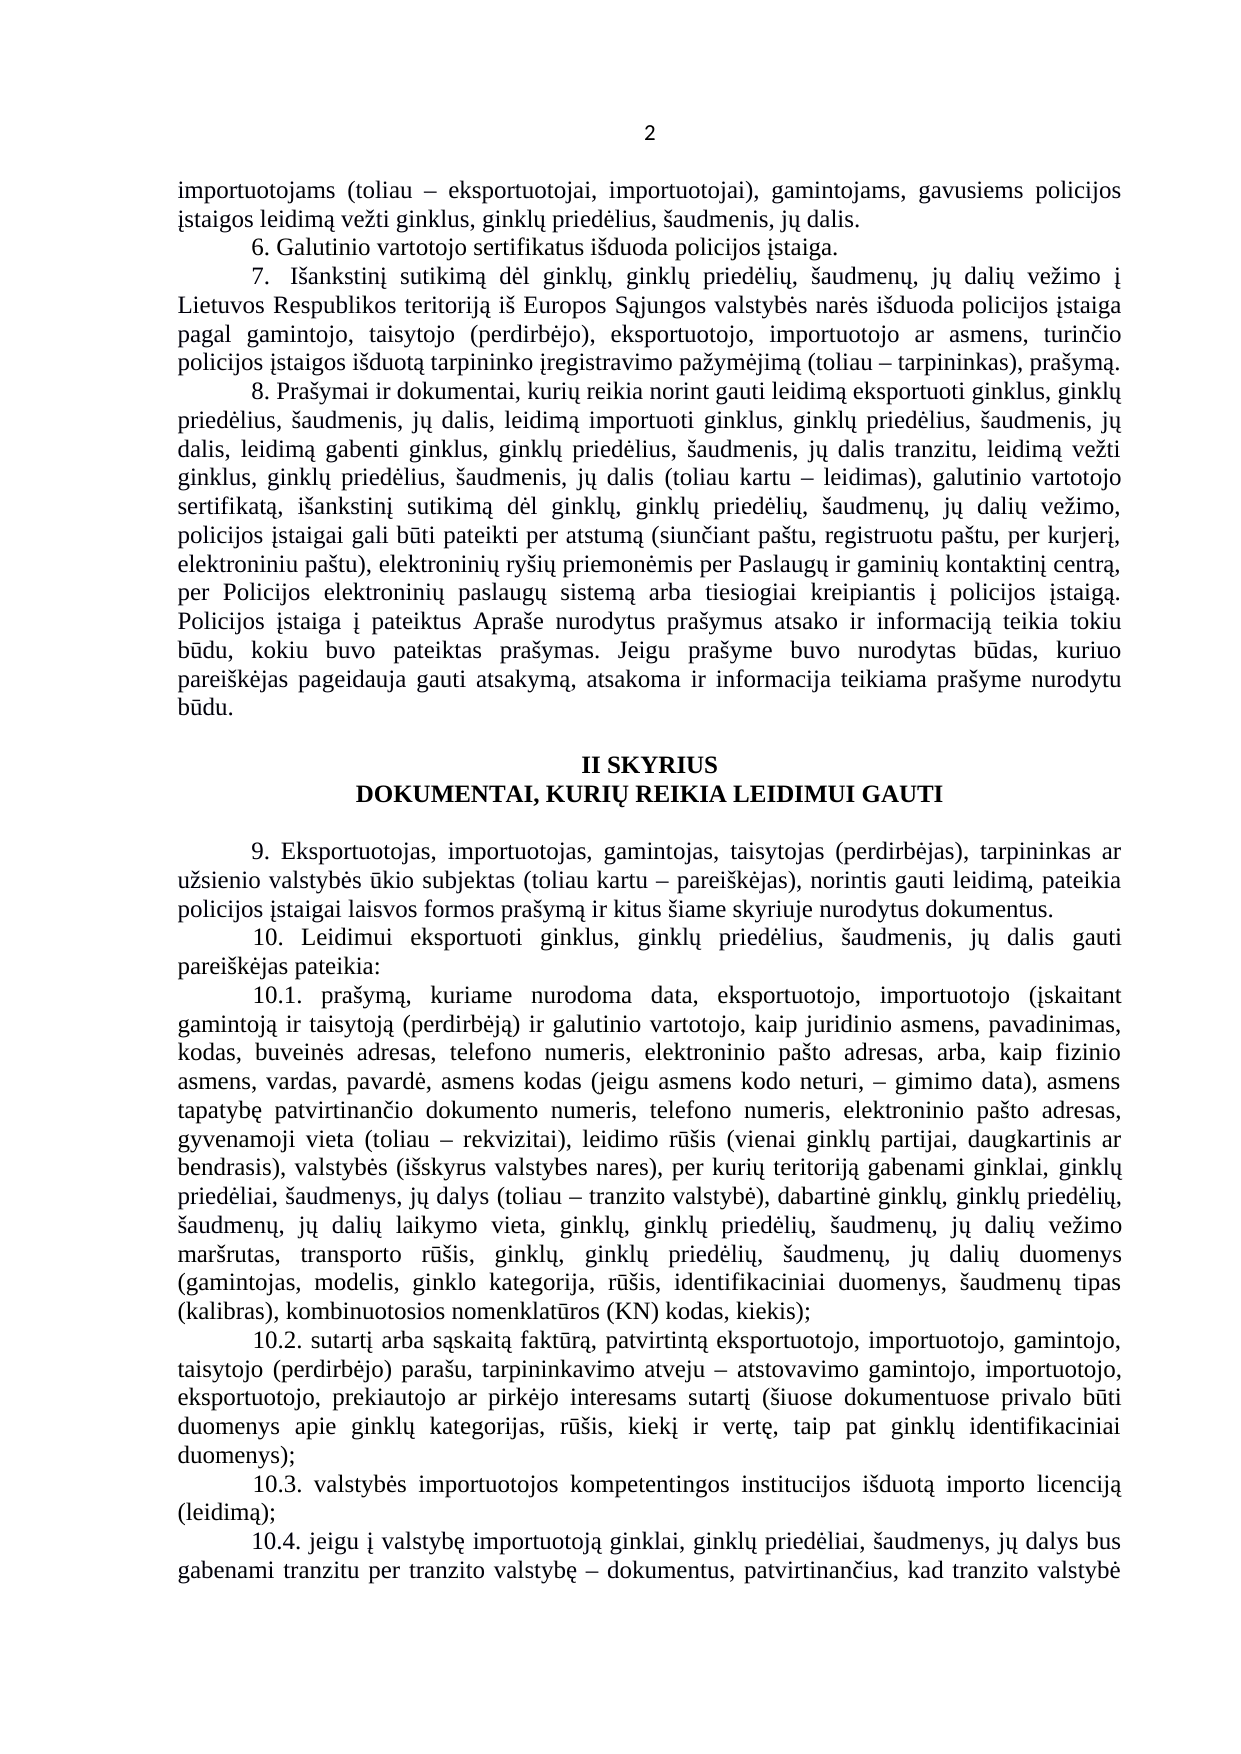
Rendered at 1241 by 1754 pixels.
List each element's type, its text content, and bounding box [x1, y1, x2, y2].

text 8. Prašymai ir dokumentai, kurių reikia norint gauti leidimą eksportuoti ginklus, ginklų priedėlius, šaudmenis, jų dalis, leidimą importuoti ginklus, ginklų priedėlius, šaudmenis, jų dalis, leidimą gabenti ginklus, ginklų priedėlius, šaudmenis, jų dalis tranzitu, leidimą vežti ginklus, ginklų priedėlius, šaudmenis, jų dalis (toliau kartu – leidimas), galutinio vartotojo sertifikatą, išankstinį sutikimą dėl ginklų, ginklų priedėlių, šaudmenų, jų dalių vežimo, policijos įstaigai gali būti pateikti per atstumą (siunčiant paštu, registruotu paštu, per kurjerį, elektroniniu paštu), elektroninių ryšių priemonėmis per Paslaugų ir gaminių kontaktinį centrą, per Policijos elektroninių paslaugų sistemą arba tiesiogiai kreipiantis į policijos įstaigą. Policijos įstaiga į pateiktus Apraše nurodytus prašymus atsako ir informaciją teikia tokiu būdu, kokiu buvo pateiktas prašymas. Jeigu prašyme buvo nurodytas būdas, kuriuo pareiškėjas pageidauja gauti atsakymą, atsakoma ir informacija teikiama prašyme nurodytu būdu. [177, 376, 1122, 721]
text 10.4. jeigu į valstybę importuotoją ginklai, ginklų priedėliai, šaudmenys, jų dalys bus gabenami tranzitu per tranzito valstybę – dokumentus, patvirtinančius, kad tranzito valstybė [177, 1526, 1122, 1584]
text DOKUMENTAI, KURIŲ REIKIA LEIDIMUI GAUTI [177, 779, 1122, 807]
text 9. Eksportuotojas, importuotojas, gamintojas, taisytojas (perdirbėjas), tarpininkas ar užsienio valstybės ūkio subjektas (toliau kartu – pareiškėjas), norintis gauti leidimą, pateikia policijos įstaigai laisvos formos prašymą ir kitus šiame skyriuje nurodytus dokumentus. [177, 836, 1122, 922]
text 10.1. prašymą, kuriame nurodoma data, eksportuotojo, importuotojo (įskaitant gamintoją ir taisytoją (perdirbėją) ir galutinio vartotojo, kaip juridinio asmens, pavadinimas, kodas, buveinės adresas, telefono numeris, elektroninio pašto adresas, arba, kaip fizinio asmens, vardas, pavardė, asmens kodas (jeigu asmens kodo neturi, – gimimo data), asmens tapatybę patvirtinančio dokumento numeris, telefono numeris, elektroninio pašto adresas, gyvenamoji vieta (toliau – rekvizitai), leidimo rūšis (vienai ginklų partijai, daugkartinis ar bendrasis), valstybės (išskyrus valstybes nares), per kurių teritoriją gabenami ginklai, ginklų priedėliai, šaudmenys, jų dalys (toliau – tranzito valstybė), dabartinė ginklų, ginklų priedėlių, šaudmenų, jų dalių laikymo vieta, ginklų, ginklų priedėlių, šaudmenų, jų dalių vežimo maršrutas, transporto rūšis, ginklų, ginklų priedėlių, šaudmenų, jų dalių duomenys (gamintojas, modelis, ginklo kategorija, rūšis, identifikaciniai duomenys, šaudmenų tipas (kalibras), kombinuotosios nomenklatūros (KN) kodas, kiekis); [177, 980, 1122, 1325]
text 10.3. valstybės importuotojos kompetentingos institucijos išduotą importo licenciją (leidimą); [177, 1469, 1122, 1526]
text 10. Leidimui eksportuoti ginklus, ginklų priedėlius, šaudmenis, jų dalis gauti pareiškėjas pateikia: [177, 922, 1122, 980]
text II SKYRIUS [177, 750, 1122, 779]
text 6. Galutinio vartotojo sertifikatus išduoda policijos įstaiga. [177, 232, 1122, 261]
text importuotojams (toliau – eksportuotojai, importuotojai), gamintojams, gavusiems policijos įstaigos leidimą vežti ginklus, ginklų priedėlius, šaudmenis, jų dalis. [177, 175, 1122, 232]
text 10.2. sutartį arba sąskaitą faktūrą, patvirtintą eksportuotojo, importuotojo, gamintojo, taisytojo (perdirbėjo) parašu, tarpininkavimo atveju – atstovavimo gamintojo, importuotojo, eksportuotojo, prekiautojo ar pirkėjo interesams sutartį (šiuose dokumentuose privalo būti duomenys apie ginklų kategorijas, rūšis, kiekį ir vertę, taip pat ginklų identifikaciniai duomenys); [177, 1325, 1122, 1469]
text 7. Išankstinį sutikimą dėl ginklų, ginklų priedėlių, šaudmenų, jų dalių vežimo į Lietuvos Respublikos teritoriją iš Europos Sąjungos valstybės narės išduoda policijos įstaiga pagal gamintojo, taisytojo (perdirbėjo), eksportuotojo, importuotojo ar asmens, turinčio policijos įstaigos išduotą tarpininko įregistravimo pažymėjimą (toliau – tarpininkas), prašymą. [177, 261, 1122, 376]
